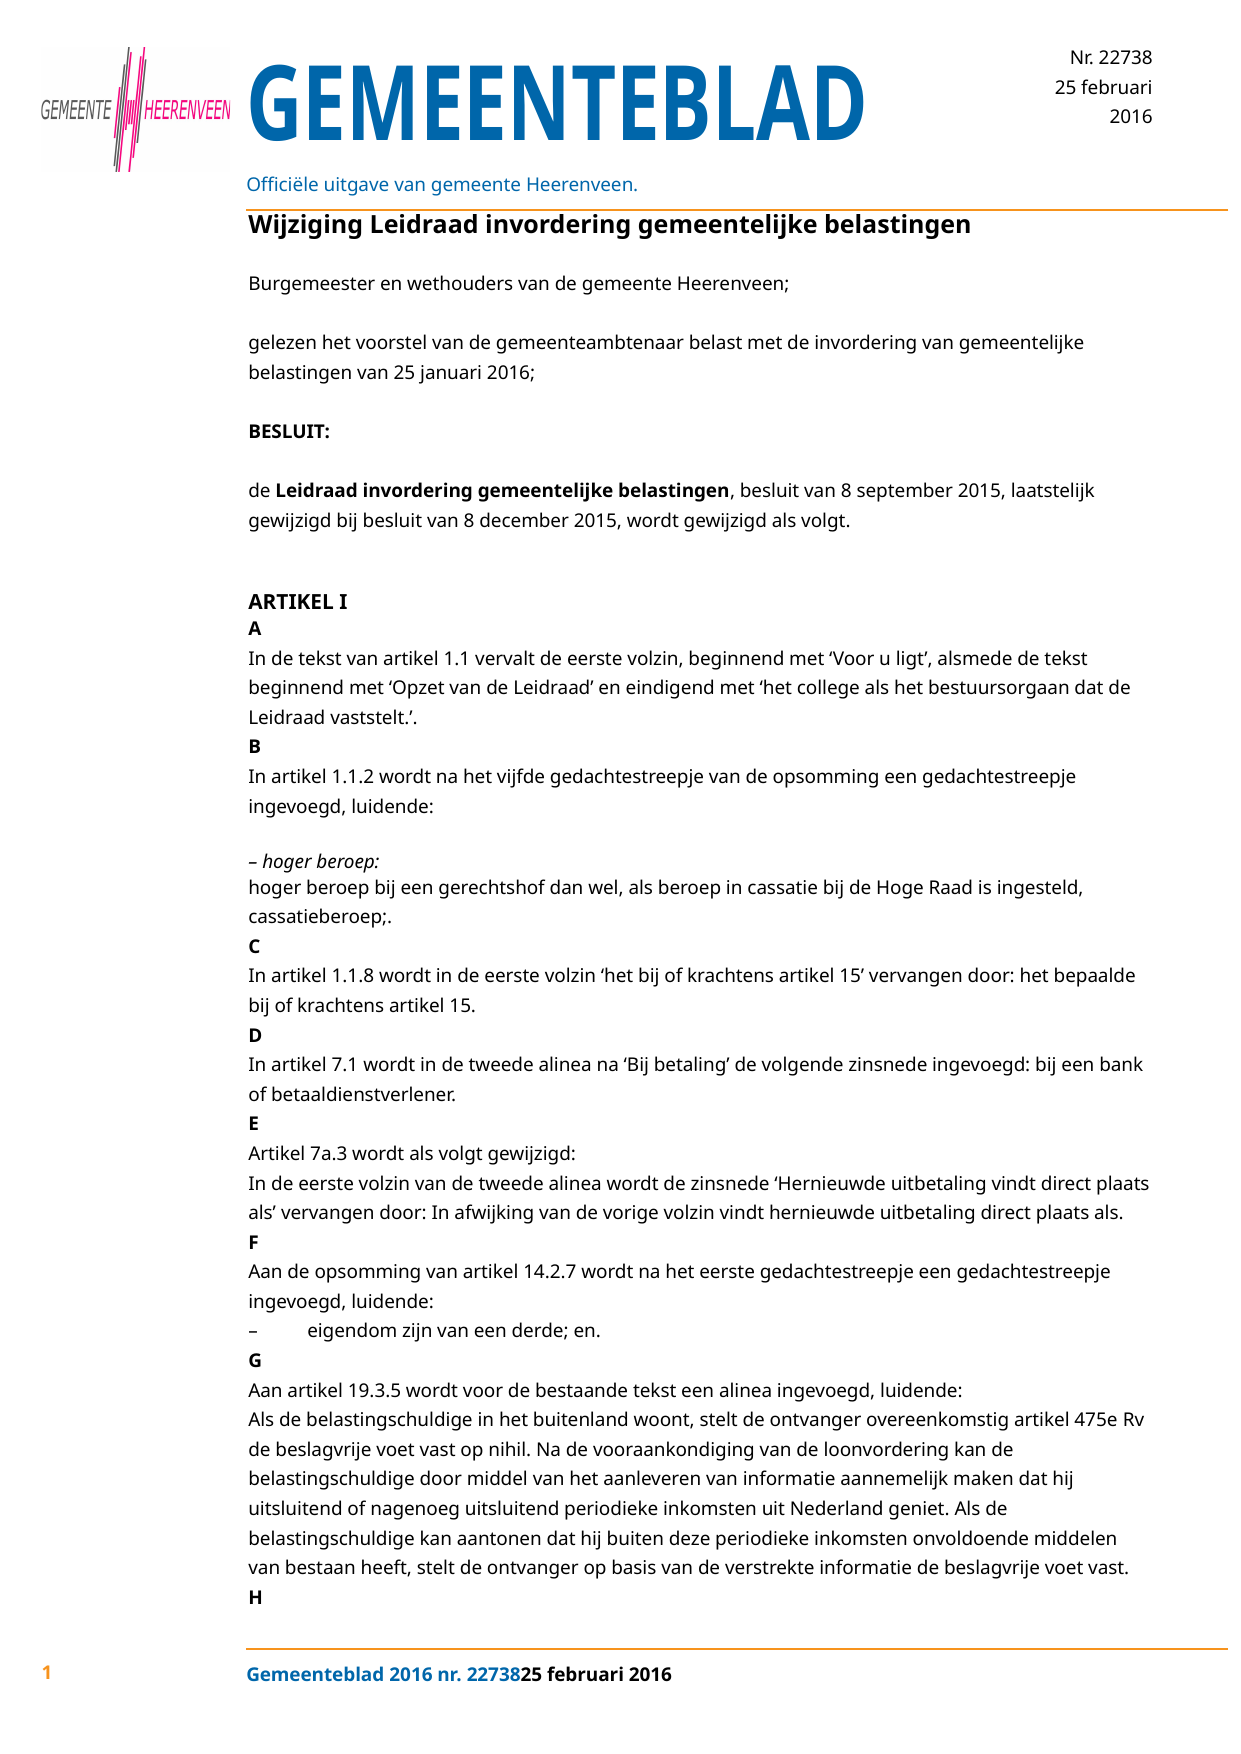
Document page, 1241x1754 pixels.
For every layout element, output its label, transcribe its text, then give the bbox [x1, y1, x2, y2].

text In de tekst van artikel 1.1 vervalt de eerste volzin, beginnend met ‘Voor u ligt’, alsmede de tekst beginnend met ‘Opzet van de Leidraad’ en eindigend met ‘het college als het bestuursorgaan dat de Leidraad vaststelt.’. [248, 645, 1152, 730]
text H [248, 1584, 1152, 1610]
text G [248, 1347, 1152, 1373]
text In de eerste volzin van de tweede alinea wordt de zinsnede ‘Hernieuwde uitbetaling vindt direct plaats als’ vervangen door: In afwijking van de vorige volzin vindt hernieuwde uitbetaling direct plaats als. [248, 1170, 1152, 1225]
text – hoger beroep: [248, 848, 1152, 874]
picture [41, 47, 231, 172]
list eigendom zijn van een derde; en. [248, 1318, 1152, 1343]
text In artikel 1.1.2 wordt na het vijfde gedachtestreepje van de opsomming een gedachtestreepje ingevoegd, luidende: [248, 763, 1152, 819]
text BESLUIT: [248, 418, 1152, 444]
text C [248, 933, 1152, 959]
text Aan de opsomming van artikel 14.2.7 wordt na het eerste gedachtestreepje een gedachtestreepje ingevoegd, luidende: [248, 1258, 1152, 1314]
text Artikel 7a.3 wordt als volgt gewijzigd: [248, 1140, 1152, 1166]
text gelezen het voorstel van de gemeenteambtenaar belast met de invordering van gemeentelijke belastingen van 25 januari 2016; [248, 329, 1152, 385]
text Burgemeester en wethouders van de gemeente Heerenveen; [248, 270, 1152, 296]
text Aan artikel 19.3.5 wordt voor de bestaande tekst een alinea ingevoegd, luidende: [248, 1377, 1152, 1403]
text de Leidraad invordering gemeentelijke belastingen, besluit van 8 september 2015, laatstelijk gewijzigd bij besluit van 8 december 2015, wordt gewijzigd als volgt. [248, 477, 1152, 533]
text ARTIKEL I [248, 587, 1152, 615]
text Wijziging Leidraad invordering gemeentelijke belastingen [248, 211, 1152, 241]
text E [248, 1111, 1152, 1136]
text F [248, 1229, 1152, 1255]
text In artikel 7.1 wordt in de tweede alinea na ‘Bij betaling’ de volgende zinsnede ingevoegd: bij een bank of betaaldienstverlener. [248, 1051, 1152, 1107]
text B [248, 734, 1152, 759]
text A [248, 615, 1152, 641]
text In artikel 1.1.8 wordt in de eerste volzin ‘het bij of krachtens artikel 15’ vervangen door: het bepaalde bij of krachtens artikel 15. [248, 963, 1152, 1018]
text D [248, 1022, 1152, 1048]
text Als de belastingschuldige in het buitenland woont, stelt de ontvanger overeenkomstig artikel 475e Rv de beslagvrije voet vast op nihil. Na de vooraankondiging van de loonvordering kan de belastingschuldige door middel van het aanleveren van informatie aannemelijk maken dat hij uitsluitend of nagenoeg uitsluitend periodieke inkomsten uit Nederland geniet. Als de belastingschuldige kan aantonen dat hij buiten deze periodieke inkomsten onvoldoende middelen van bestaan heeft, stelt de ontvanger op basis van de verstrekte informatie de beslagvrije voet vast. [248, 1406, 1152, 1580]
text hoger beroep bij een gerechtshof dan wel, als beroep in cassatie bij de Hoge Raad is ingesteld, cassatieberoep;. [248, 874, 1152, 929]
